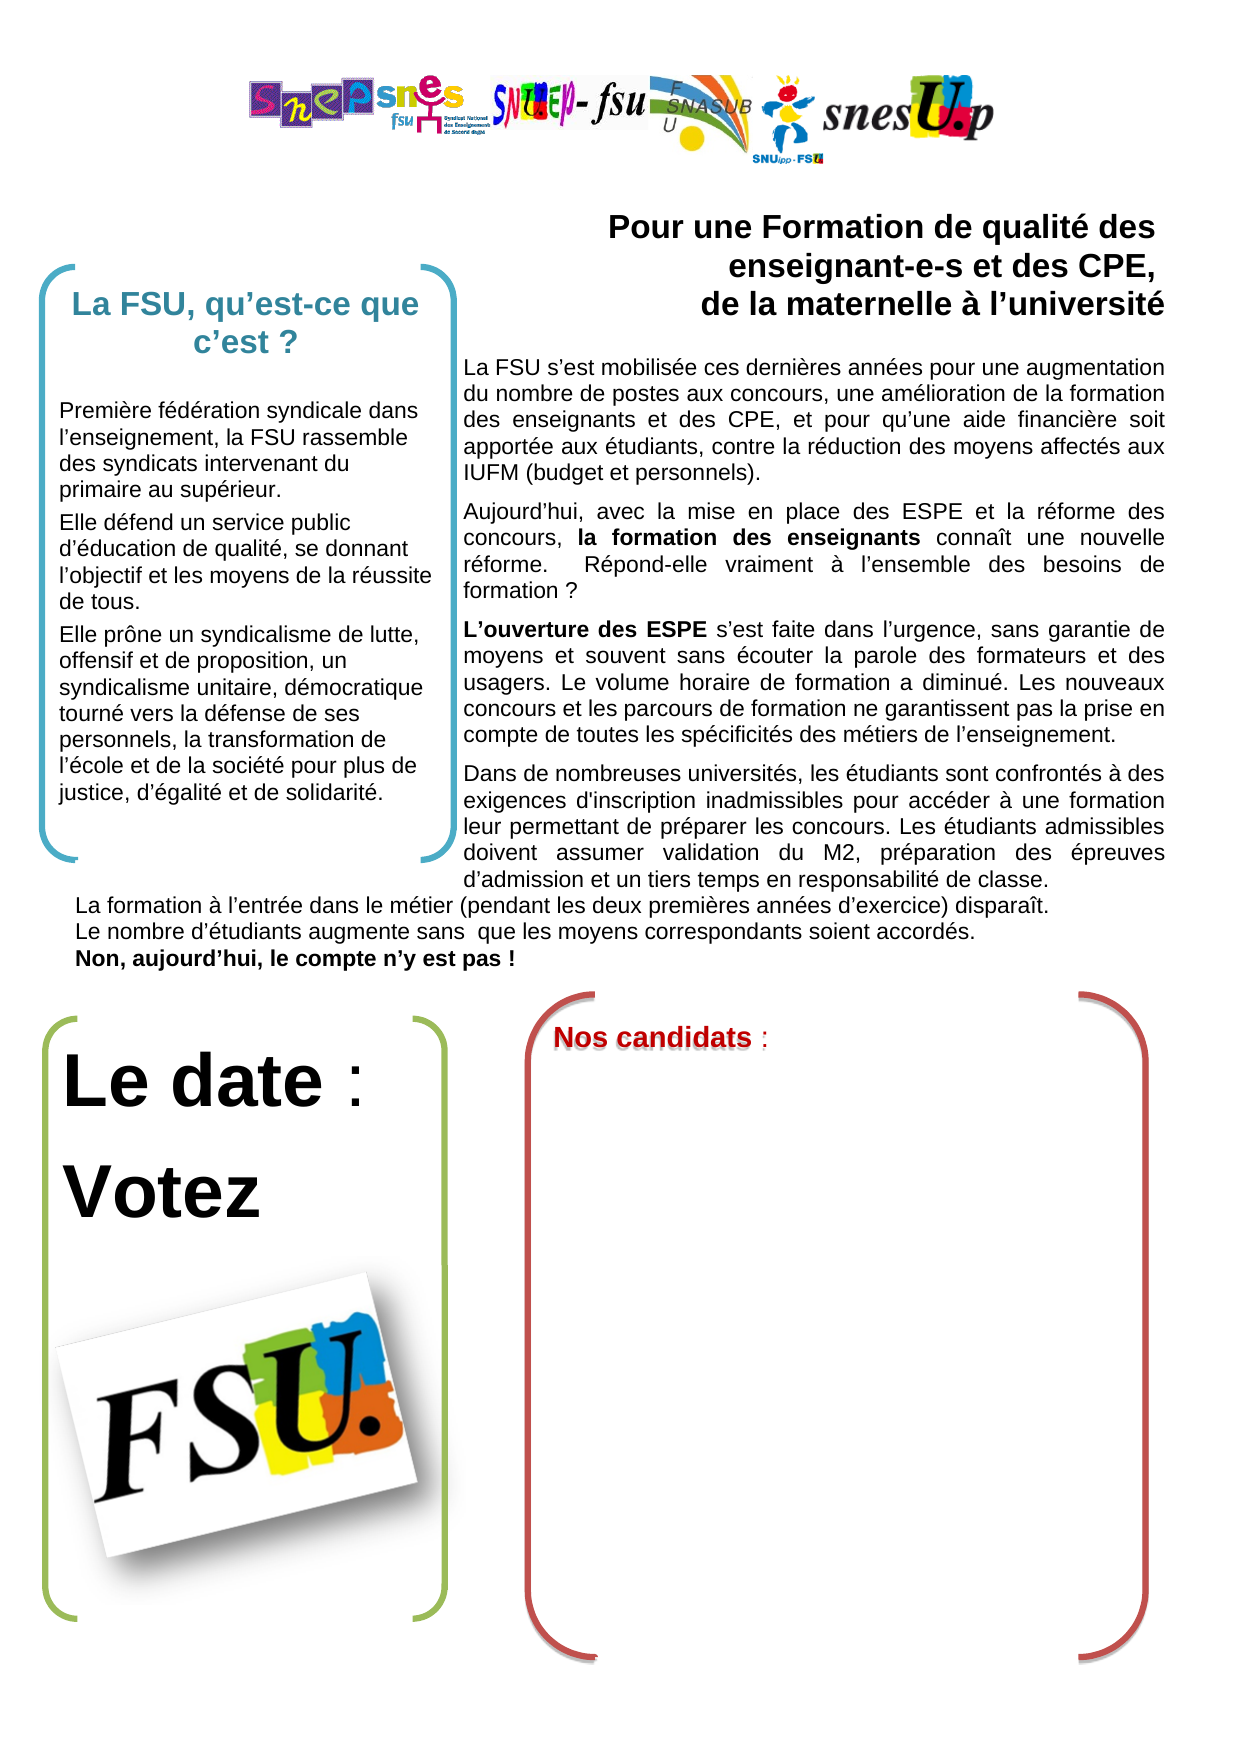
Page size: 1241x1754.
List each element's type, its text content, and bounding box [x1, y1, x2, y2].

picture [444, 1256, 466, 1605]
text Dans de nombreuses universités, les étudiants sont confrontés à des exigences d'inscription inadmissibles pour accéder à une formation leur permettant de préparer les concours. Les étudiants admissibles doivent assumer validation du M2, préparation des épreuves d’admission et un tiers temps en responsabilité de classe. [75, 760, 1165, 892]
text La formation à l’entrée dans le métier (pendant les deux premières années d’exercice) disparaît. [75, 892, 1165, 918]
text Aujourd’hui, avec la mise en place des ESPE et la réforme des concours, la formation des enseignants connaît une nouvelle réforme. Répond-elle vraiment à l’ensemble des besoins de formation ? [457, 498, 1165, 603]
text La FSU s’est mobilisée ces dernières années pour une augmentation du nombre de postes aux concours, une amélioration de la formation des enseignants et des CPE, et pour qu’une aide financière soit apportée aux étudiants, contre la réduction des moyens affectés aux IUFM (budget et personnels). [457, 354, 1165, 486]
text L’ouverture des ESPE s’est faite dans l’urgence, sans garantie de moyens et souvent sans écouter la parole des formateurs et des usagers. Le volume horaire de formation a diminué. Les nouveaux concours et les parcours de formation ne garantissent pas la prise en compte de toutes les spécificités des métiers de l’enseignement. [457, 616, 1165, 748]
text Pour une Formation de qualité des enseignant-e-s et des CPE, de la maternelle à l’université [75, 207, 1165, 322]
text Le nombre d’étudiants augmente sans que les moyens correspondants soient accordés. [75, 918, 1165, 945]
picture [49, 1256, 441, 1605]
text Aujourd’hui, avec la mise en place des ESPE et la réforme des concours, la formation des enseignants connaît une nouvelle réforme. Répond-elle vraiment à l’ensemble des besoins de formation ? [75, 498, 450, 603]
picture [38, 1256, 46, 1605]
text L’ouverture des ESPE s’est faite dans l’urgence, sans garantie de moyens et souvent sans écouter la parole des formateurs et des usagers. Le volume horaire de formation a diminué. Les nouveaux concours et les parcours de formation ne garantissent pas la prise en compte de toutes les spécificités des métiers de l’enseignement. [75, 616, 450, 748]
text La FSU s’est mobilisée ces dernières années pour une augmentation du nombre de postes aux concours, une amélioration de la formation des enseignants et des CPE, et pour qu’une aide financière soit apportée aux étudiants, contre la réduction des moyens affectés aux IUFM (budget et personnels). [75, 354, 450, 486]
text Non, aujourd’hui, le compte n’y est pas ! [75, 945, 1165, 971]
picture [246, 75, 994, 164]
